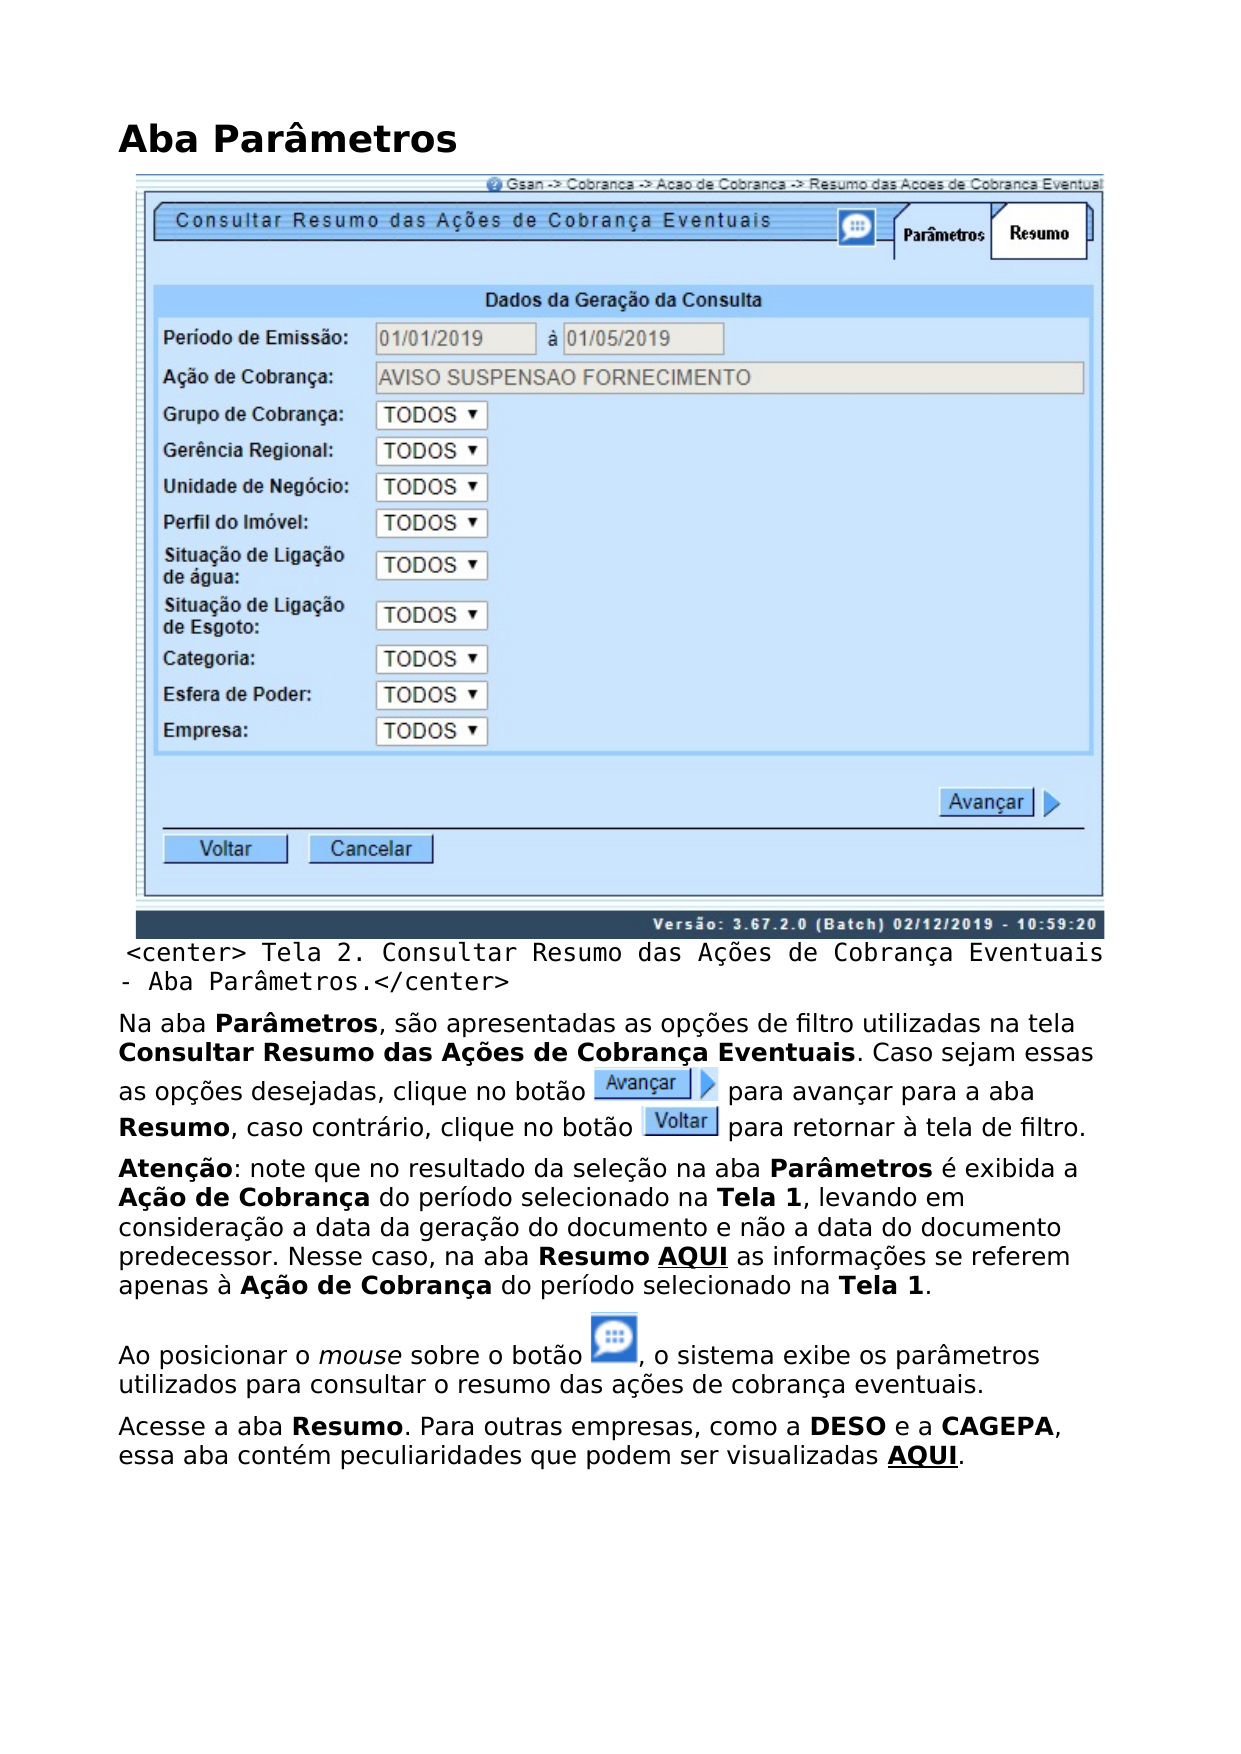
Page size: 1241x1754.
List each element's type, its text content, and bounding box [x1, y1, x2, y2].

text Acesse a aba Resumo. Para outras empresas, como a DESO e a CAGEPA, essa aba contém peculiaridades que podem ser visualizadas AQUI. [118, 1412, 1122, 1470]
text Ao posicionar o mouse sobre o botão , o sistema exibe os parâmetros utilizados para consultar o resumo das ações de cobrança eventuais. [118, 1313, 1122, 1399]
text Na aba Parâmetros, são apresentadas as opções de filtro utilizadas na tela Consultar Resumo das Ações de Cobrança Eventuais. Caso sejam essas as opções desejadas, clique no botão para avançar para a aba Resumo, caso contrário, clique no botão para retornar à tela de filtro. [118, 1009, 1122, 1142]
picture [135, 174, 1105, 939]
text Atenção: note que no resultado da seleção na aba Parâmetros é exibida a Ação de Cobrança do período selecionado na Tela 1, levando em consideração a data da geração do documento e não a data do documento predecessor. Nesse caso, na aba Resumo AQUI as informações se referem apenas à Ação de Cobrança do período selecionado na Tela 1. [118, 1154, 1122, 1300]
picture [641, 1106, 720, 1136]
picture [590, 1312, 638, 1365]
subtitle Aba Parâmetros [118, 118, 1122, 162]
picture [594, 1067, 720, 1101]
text <center> Tela 2. Consultar Resumo das Ações de Cobrança Eventuais - Aba Parâmetros.</center> [118, 174, 1122, 997]
